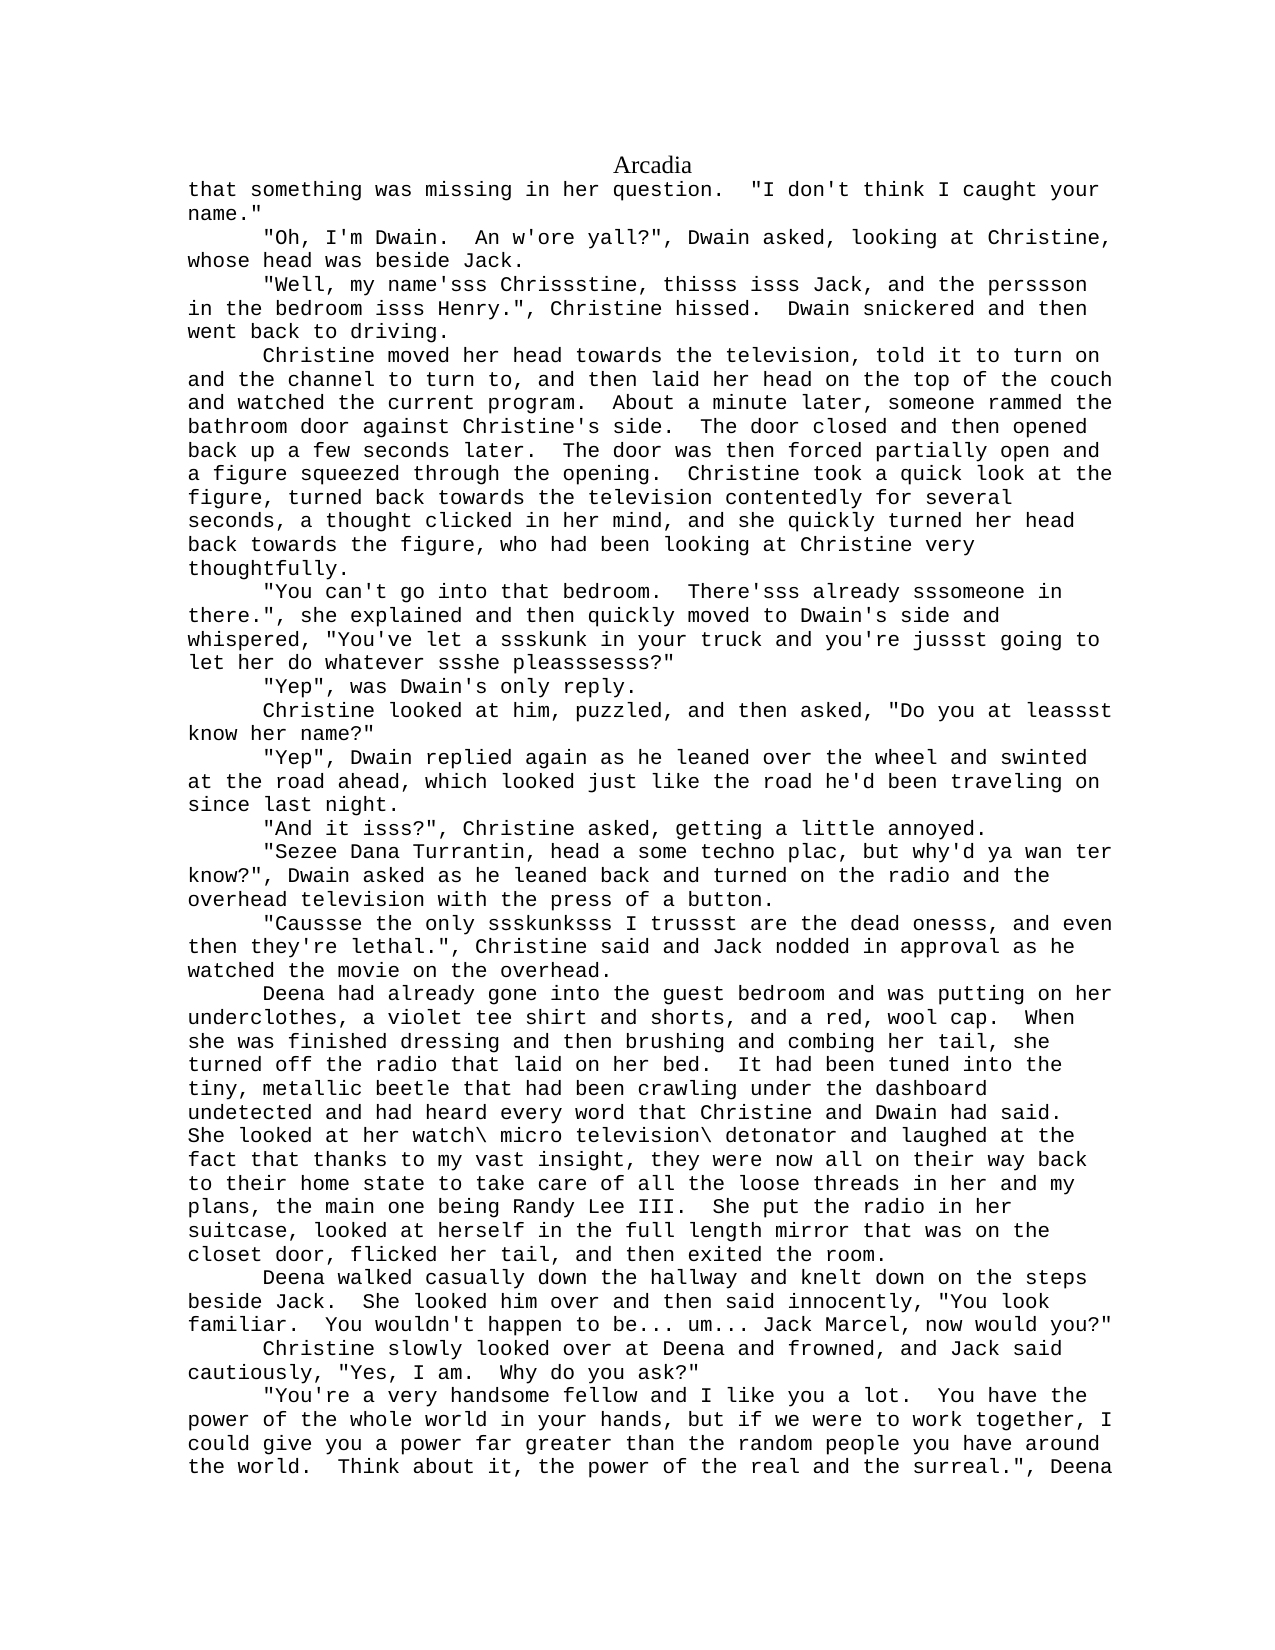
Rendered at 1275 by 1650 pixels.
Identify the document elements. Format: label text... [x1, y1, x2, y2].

text that something was missing in her question. "I don't think I caught your name." [187, 179, 1117, 227]
text "Caussse the only ssskunksss I trussst are the dead onesss, and even then they're lethal.", Christine said and Jack nodded in approval as he watched the movie on the overhead. [187, 912, 1117, 983]
text "You can't go into that bedroom. There'sss already sssomeone in there.", she explained and then quickly moved to Dwain's side and whispered, "You've let a ssskunk in your truck and you're jussst going to let her do whatever ssshe pleasssesss?" [187, 581, 1117, 676]
text "And it isss?", Christine asked, getting a little annoyed. [187, 818, 1117, 842]
text "Yep", was Dwain's only reply. [187, 676, 1117, 700]
text "Sezee Dana Turrantin, head a some techno plac, but why'd ya wan ter know?", Dwain asked as he leaned back and turned on the radio and the overhead television with the press of a button. [187, 842, 1117, 912]
text Christine slowly looked over at Deena and frowned, and Jack said cautiously, "Yes, I am. Why do you ask?" [187, 1338, 1117, 1385]
text Deena walked casually down the hallway and knelt down on the steps beside Jack. She looked him over and then said innocently, "You look familiar. You wouldn't happen to be... um... Jack Marcel, now would you?" [187, 1267, 1117, 1338]
text Christine looked at him, puzzled, and then asked, "Do you at leassst know her name?" [187, 700, 1117, 747]
text "Oh, I'm Dwain. An w'ore yall?", Dwain asked, looking at Christine, whose head was beside Jack. [187, 227, 1117, 274]
text Christine moved her head towards the television, told it to turn on and the channel to turn to, and then laid her head on the top of the couch and watched the current program. About a minute later, someone rammed the bathroom door against Christine's side. The door closed and then opened back up a few seconds later. The door was then forced partially open and a figure squeezed through the opening. Christine took a quick look at the figure, turned back towards the television contentedly for several seconds, a thought clicked in her mind, and she quickly turned her head back towards the figure, who had been looking at Christine very thoughtfully. [187, 345, 1117, 581]
text "Well, my name'sss Chrissstine, thisss isss Jack, and the perssson in the bedroom isss Henry.", Christine hissed. Dwain snickered and then went back to driving. [187, 274, 1117, 345]
text Deena had already gone into the guest bedroom and was putting on her underclothes, a violet tee shirt and shorts, and a red, wool cap. When she was finished dressing and then brushing and combing her tail, she turned off the radio that laid on her bed. It had been tuned into the tiny, metallic beetle that had been crawling under the dashboard undetected and had heard every word that Christine and Dwain had said. She looked at her watch\ micro television\ detonator and laughed at the fact that thanks to my vast insight, they were now all on their way back to their home state to take care of all the loose threads in her and my plans, the main one being Randy Lee III. She put the radio in her suitcase, looked at herself in the full length mirror that was on the closet door, flicked her tail, and then exited the room. [187, 983, 1117, 1267]
text "You're a very handsome fellow and I like you a lot. You have the power of the whole world in your hands, but if we were to work together, I could give you a power far greater than the random people you have around the world. Think about it, the power of the real and the surreal.", Deena [187, 1385, 1117, 1480]
text "Yep", Dwain replied again as he leaned over the wheel and swinted at the road ahead, which looked just like the road he'd been traveling on since last night. [187, 747, 1117, 818]
